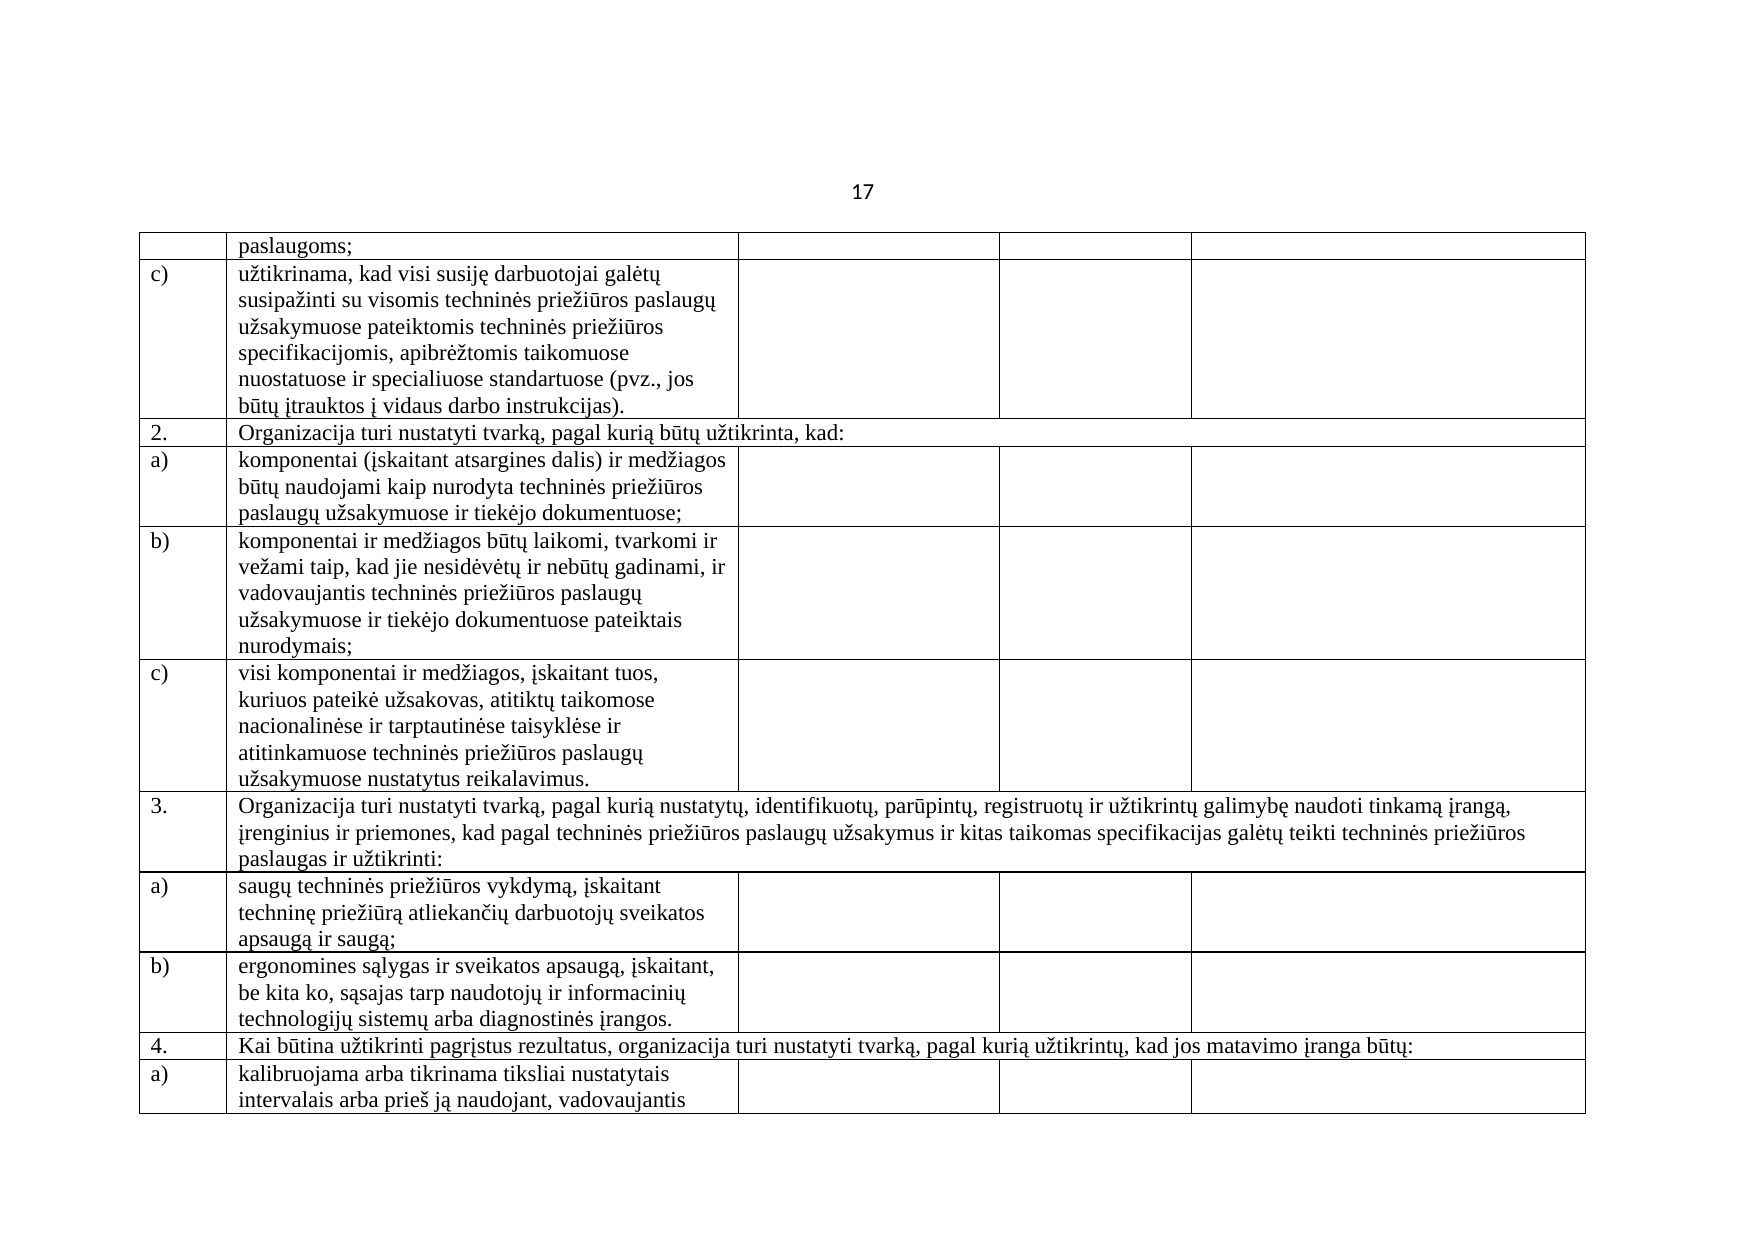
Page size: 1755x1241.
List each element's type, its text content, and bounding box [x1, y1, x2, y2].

table_cell 3. [140, 792, 226, 871]
table_cell [739, 233, 999, 259]
table_cell [1000, 660, 1191, 791]
table_cell c) [140, 260, 226, 418]
table_cell c) [140, 660, 226, 791]
table_cell [739, 660, 999, 791]
table_cell [1192, 260, 1585, 418]
table_cell [739, 260, 999, 418]
table_cell užtikrinama, kad visi susiję darbuotojai galėtų susipažinti su visomis techninės priežiūros paslaugų užsakymuose pateiktomis techninės priežiūros specifikacijomis, apibrėžtomis taikomuose nuostatuose ir specialiuose standartuose (pvz., jos būtų įtrauktos į vidaus darbo instrukcijas). [227, 260, 738, 418]
table_cell [1000, 233, 1191, 259]
table_cell [739, 1060, 999, 1113]
table_cell [1000, 527, 1191, 658]
table_cell [1192, 1060, 1585, 1113]
table_cell [1192, 873, 1585, 951]
table_cell ergonomines sąlygas ir sveikatos apsaugą, įskaitant, be kita ko, sąsajas tarp naudotojų ir informacinių technologijų sistemų arba diagnostinės įrangos. [227, 953, 738, 1032]
table_cell [739, 953, 999, 1032]
table_cell [140, 233, 226, 259]
table_cell paslaugoms; [227, 233, 738, 259]
table_cell [1192, 660, 1585, 791]
table_cell [1192, 953, 1585, 1032]
table_cell a) [140, 1060, 226, 1113]
table_cell [1192, 527, 1585, 658]
table_cell [739, 873, 999, 951]
table_cell kalibruojama arba tikrinama tiksliai nustatytais intervalais arba prieš ją naudojant, vadovaujantis [227, 1060, 738, 1113]
table_cell 2. [140, 419, 226, 446]
table_cell [1000, 447, 1191, 526]
table_cell [739, 447, 999, 526]
table_cell [739, 527, 999, 658]
table_cell komponentai (įskaitant atsargines dalis) ir medžiagos būtų naudojami kaip nurodyta techninės priežiūros paslaugų užsakymuose ir tiekėjo dokumentuose; [227, 447, 738, 526]
table_cell a) [140, 447, 226, 526]
table_cell Kai būtina užtikrinti pagrįstus rezultatus, organizacija turi nustatyti tvarką, pagal kurią užtikrintų, kad jos matavimo įranga būtų: [227, 1033, 1585, 1059]
table_cell saugų techninės priežiūros vykdymą, įskaitant techninę priežiūrą atliekančių darbuotojų sveikatos apsaugą ir saugą; [227, 873, 738, 951]
table_cell Organizacija turi nustatyti tvarką, pagal kurią nustatytų, identifikuotų, parūpintų, registruotų ir užtikrintų galimybę naudoti tinkamą įrangą, įrenginius ir priemones, kad pagal techninės priežiūros paslaugų užsakymus ir kitas taikomas specifikacijas galėtų teikti techninės priežiūros paslaugas ir užtikrinti: [227, 792, 1585, 871]
table_cell visi komponentai ir medžiagos, įskaitant tuos, kuriuos pateikė užsakovas, atitiktų taikomose nacionalinėse ir tarptautinėse taisyklėse ir atitinkamuose techninės priežiūros paslaugų užsakymuose nustatytus reikalavimus. [227, 660, 738, 791]
table_cell b) [140, 953, 226, 1032]
table_cell [1192, 233, 1585, 259]
table_cell [1000, 1060, 1191, 1113]
table_cell [1000, 873, 1191, 951]
table_cell 4. [140, 1033, 226, 1059]
table_cell a) [140, 873, 226, 951]
table_cell [1000, 953, 1191, 1032]
table_cell [1192, 447, 1585, 526]
table_cell b) [140, 527, 226, 658]
table_cell komponentai ir medžiagos būtų laikomi, tvarkomi ir vežami taip, kad jie nesidėvėtų ir nebūtų gadinami, ir vadovaujantis techninės priežiūros paslaugų užsakymuose ir tiekėjo dokumentuose pateiktais nurodymais; [227, 527, 738, 658]
table_cell Organizacija turi nustatyti tvarką, pagal kurią būtų užtikrinta, kad: [227, 419, 1585, 446]
table_cell [1000, 260, 1191, 418]
